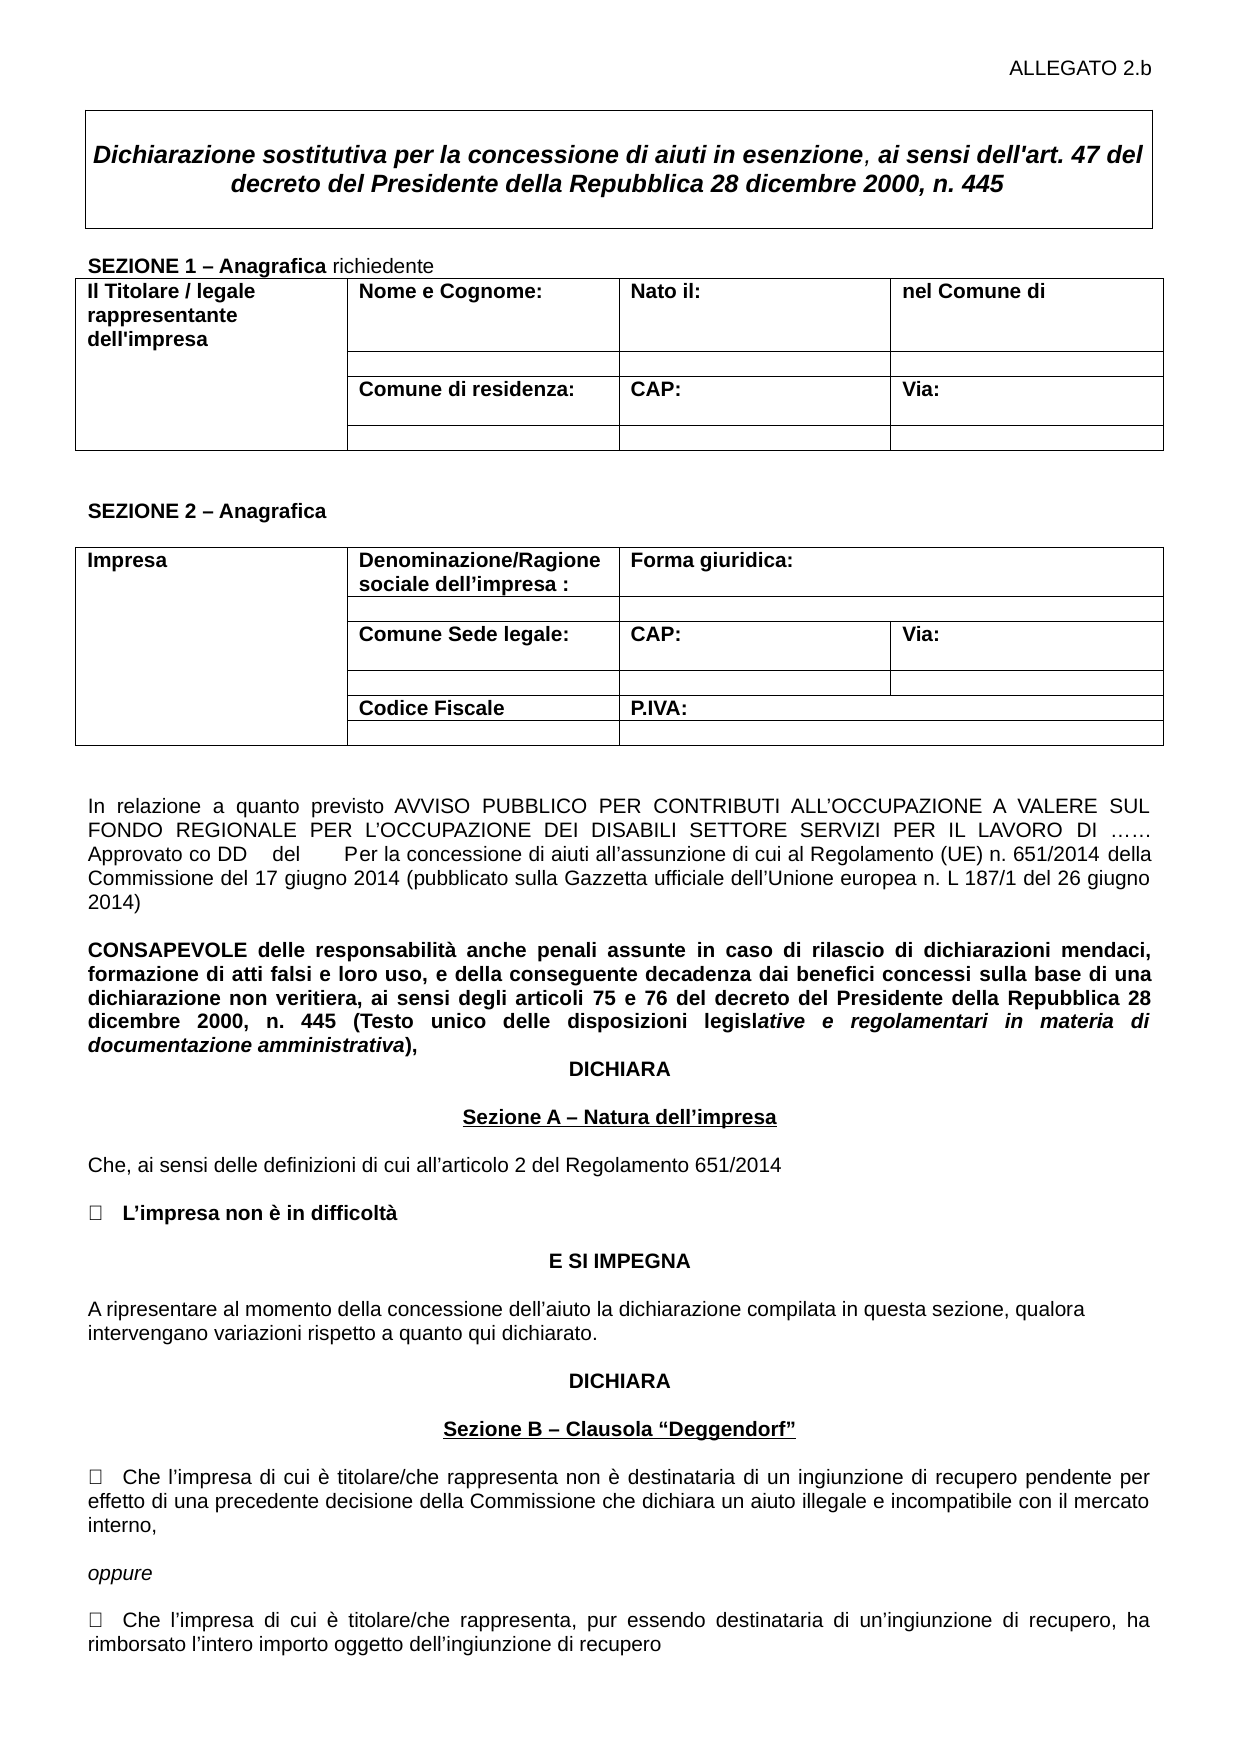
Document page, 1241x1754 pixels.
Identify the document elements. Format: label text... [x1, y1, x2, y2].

table_header Denominazione/Ragione sociale dell’impresa : [348, 548, 619, 596]
table_header Il Titolare / legale rappresentante dell'impresa [76, 279, 347, 450]
table_cell [620, 597, 1163, 621]
table_cell Via: [891, 622, 1163, 670]
table_cell [348, 597, 619, 621]
text Sezione A – Natura dell’impresa [88, 1105, 1152, 1129]
text DICHIARA [88, 1369, 1152, 1393]
text In relazione a quanto previsto AVVISO PUBBLICO PER CONTRIBUTI ALL’OCCUPAZIONE A VALERE SUL FONDO REGIONALE PER L’OCCUPAZIONE DEI DISABILI SETTORE SERVIZI PER IL LAVORO DI …… Approvato co DD del Per la concessione di aiuti all’assunzione di cui al Regolamento (UE) n. 651/2014 della Commissione del 17 giugno 2014 (pubblicato sulla Gazzetta ufficiale dell’Unione europea n. L 187/1 del 26 giugno 2014) [88, 794, 1152, 913]
table_cell [348, 352, 619, 376]
text A ripresentare al momento della concessione dell’aiuto la dichiarazione compilata in questa sezione, qualora intervengano variazioni rispetto a quanto qui dichiarato. [88, 1297, 1152, 1345]
text Che l’impresa di cui è titolare/che rappresenta non è destinataria di un ingiunzione di recupero pendente per effetto di una precedente decisione della Commissione che dichiara un aiuto illegale e incompatibile con il mercato interno, [88, 1464, 1152, 1536]
table_cell [348, 721, 619, 745]
table_header Impresa [76, 548, 347, 745]
text CONSAPEVOLE delle responsabilità anche penali assunte in caso di rilascio di dichiarazioni mendaci, formazione di atti falsi e loro uso, e della conseguente decadenza dai benefici concessi sulla base di una dichiarazione non veritiera, ai sensi degli articoli 75 e 76 del decreto del Presidente della Repubblica 28 dicembre 2000, n. 445 (Testo unico delle disposizioni legislative e regolamentari in materia di documentazione amministrativa), [88, 937, 1152, 1057]
table_header nel Comune di [891, 279, 1163, 351]
table_cell Codice Fiscale [348, 696, 619, 720]
table_header Nome e Cognome: [348, 279, 619, 351]
text DICHIARA [88, 1057, 1152, 1081]
text L’impresa non è in difficoltà [88, 1201, 1152, 1225]
table_cell [620, 721, 1163, 745]
table_header Dichiarazione sostitutiva per la concessione di aiuti in esenzione, ai sensi dell'art. 47 del decreto del Presidente della Repubblica 28 dicembre 2000, n. 445 [86, 111, 1152, 228]
table_header Nato il: [620, 279, 890, 351]
table_cell [620, 426, 890, 450]
text SEZIONE 1 – Anagrafica richiedente [88, 254, 1152, 278]
text SEZIONE 2 – Anagrafica [88, 499, 1152, 523]
table_cell Via: [891, 377, 1163, 425]
table_cell [348, 426, 619, 450]
table_cell [620, 671, 890, 695]
table_cell CAP: [620, 377, 890, 425]
table_cell [620, 352, 890, 376]
table_cell Comune di residenza: [348, 377, 619, 425]
table_cell [348, 671, 619, 695]
text E SI IMPEGNA [88, 1249, 1152, 1273]
table_cell CAP: [620, 622, 890, 670]
table_cell [891, 671, 1163, 695]
text Che, ai sensi delle definizioni di cui all’articolo 2 del Regolamento 651/2014 [88, 1153, 1152, 1177]
text oppure [88, 1560, 1152, 1584]
table_cell [891, 426, 1163, 450]
table_header Forma giuridica: [620, 548, 1163, 596]
text Che l’impresa di cui è titolare/che rappresenta, pur essendo destinataria di un’ingiunzione di recupero, ha rimborsato l’intero importo oggetto dell’ingiunzione di recupero [88, 1608, 1152, 1656]
table_cell P.IVA: [620, 696, 1163, 720]
text Sezione B – Clausola “Deggendorf” [88, 1417, 1152, 1441]
table_cell [891, 352, 1163, 376]
table_cell Comune Sede legale: [348, 622, 619, 670]
